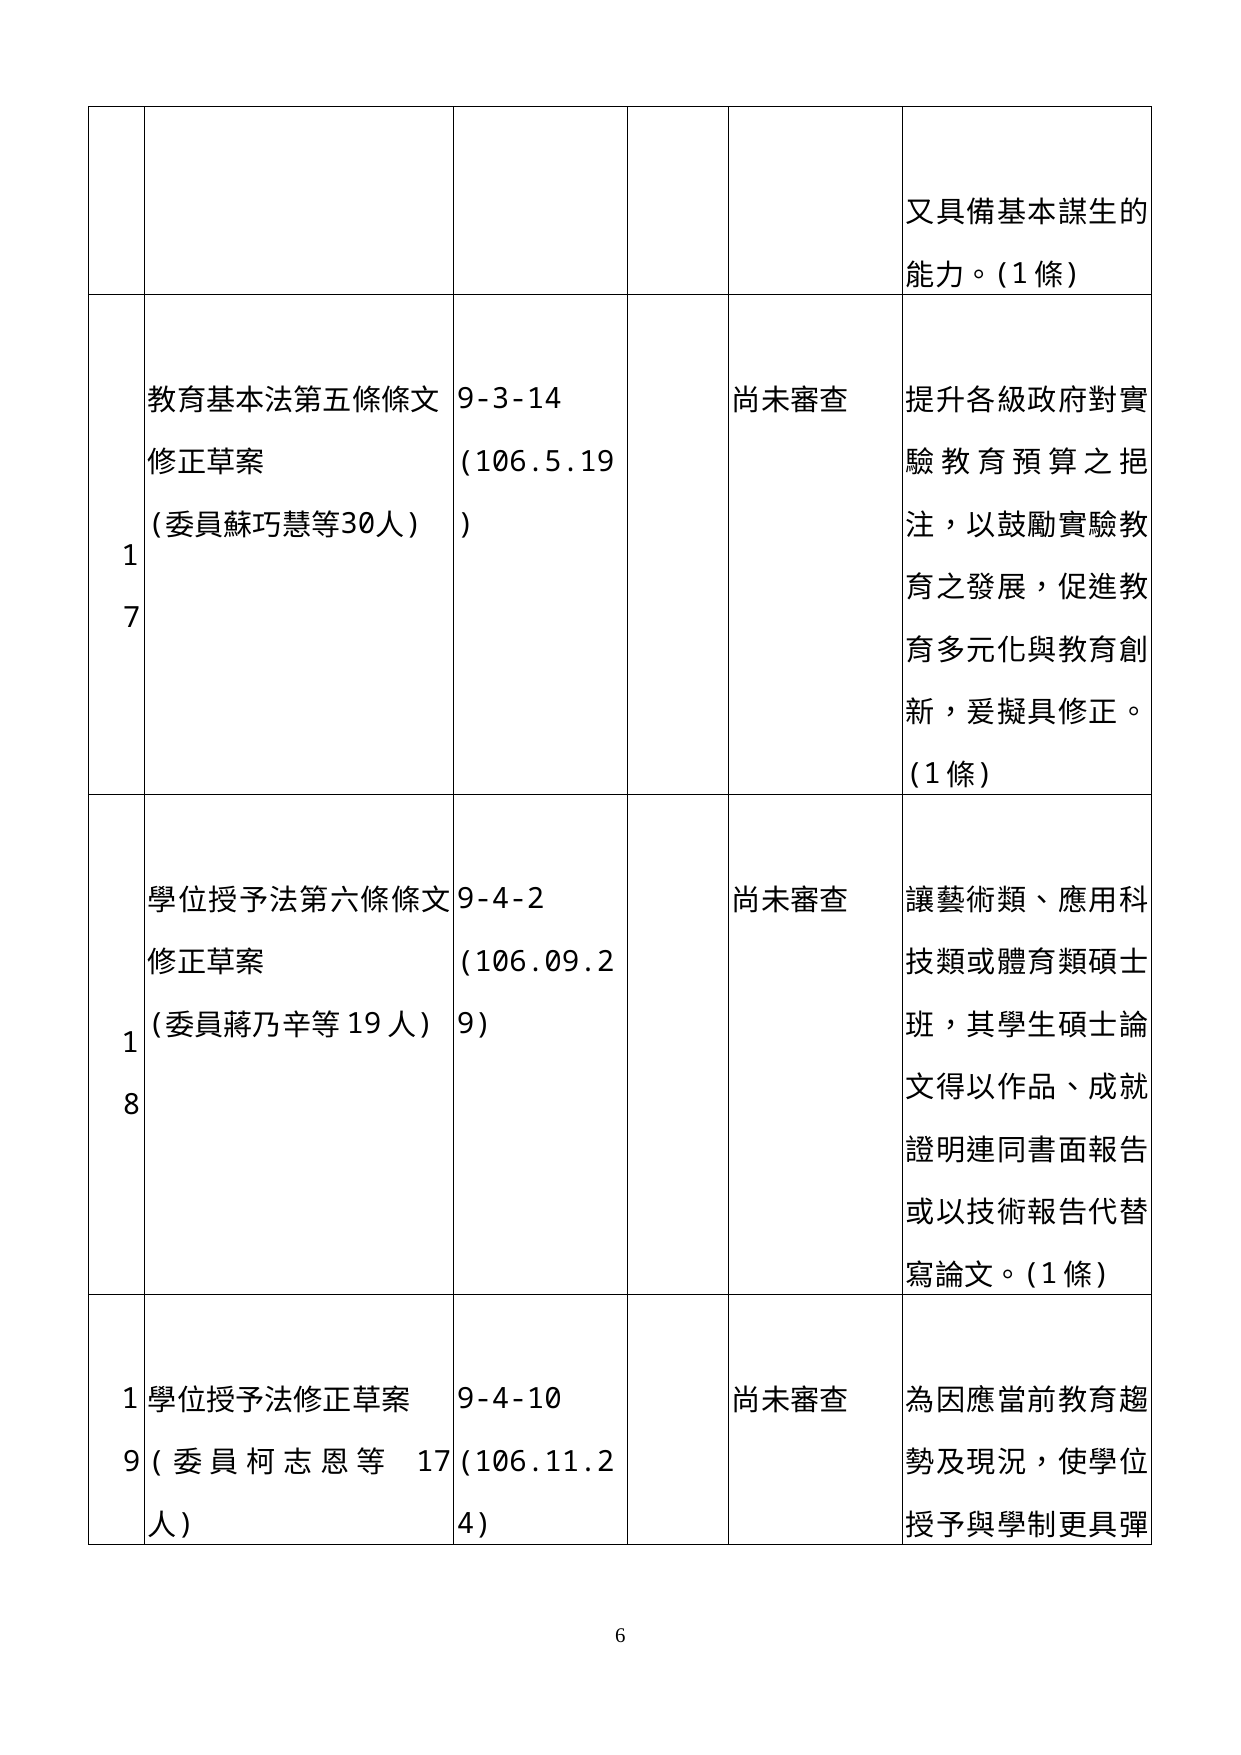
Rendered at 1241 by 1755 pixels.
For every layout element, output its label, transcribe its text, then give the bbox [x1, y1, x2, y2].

table_cell [628, 795, 728, 1293]
table_cell [628, 1295, 728, 1543]
table_cell [89, 295, 144, 793]
table_cell 9-3-14 (106.5.19) [454, 295, 627, 793]
table_cell 又具備基本謀生的能力。(1條) [903, 107, 1151, 293]
table_cell [145, 107, 453, 293]
table_cell 學位授予法第六條條文修正草案 (委員蔣乃辛等19人) [145, 795, 453, 1293]
table_cell [89, 795, 144, 1293]
table_cell 學位授予法修正草案 (委員柯志恩等 17 人) [145, 1295, 453, 1543]
table_cell 為因應當前教育趨勢及現況，使學位授予與學制更具彈 [903, 1295, 1151, 1543]
table_cell [89, 107, 144, 293]
table_cell 尚未審查 [729, 1295, 902, 1543]
table_cell 教育基本法第五條條文修正草案 (委員蘇巧慧等30人) [145, 295, 453, 793]
table_cell 提升各級政府對實驗教育預算之挹注，以鼓勵實驗教育之發展，促進教育多元化與教育創新，爰擬具修正。(1條) [903, 295, 1151, 793]
table_cell [89, 1295, 144, 1543]
table_cell 9-4-2 (106.09.29) [454, 795, 627, 1293]
table_cell 尚未審查 [729, 295, 902, 793]
table_cell 9-4-10 (106.11.24) [454, 1295, 627, 1543]
table_cell [729, 107, 902, 293]
table_cell 讓藝術類、應用科技類或體育類碩士班，其學生碩士論文得以作品、成就證明連同書面報告或以技術報告代替寫論文。(1條) [903, 795, 1151, 1293]
table_cell 尚未審查 [729, 795, 902, 1293]
table_cell [628, 107, 728, 293]
table_cell [628, 295, 728, 793]
table_cell [454, 107, 627, 293]
